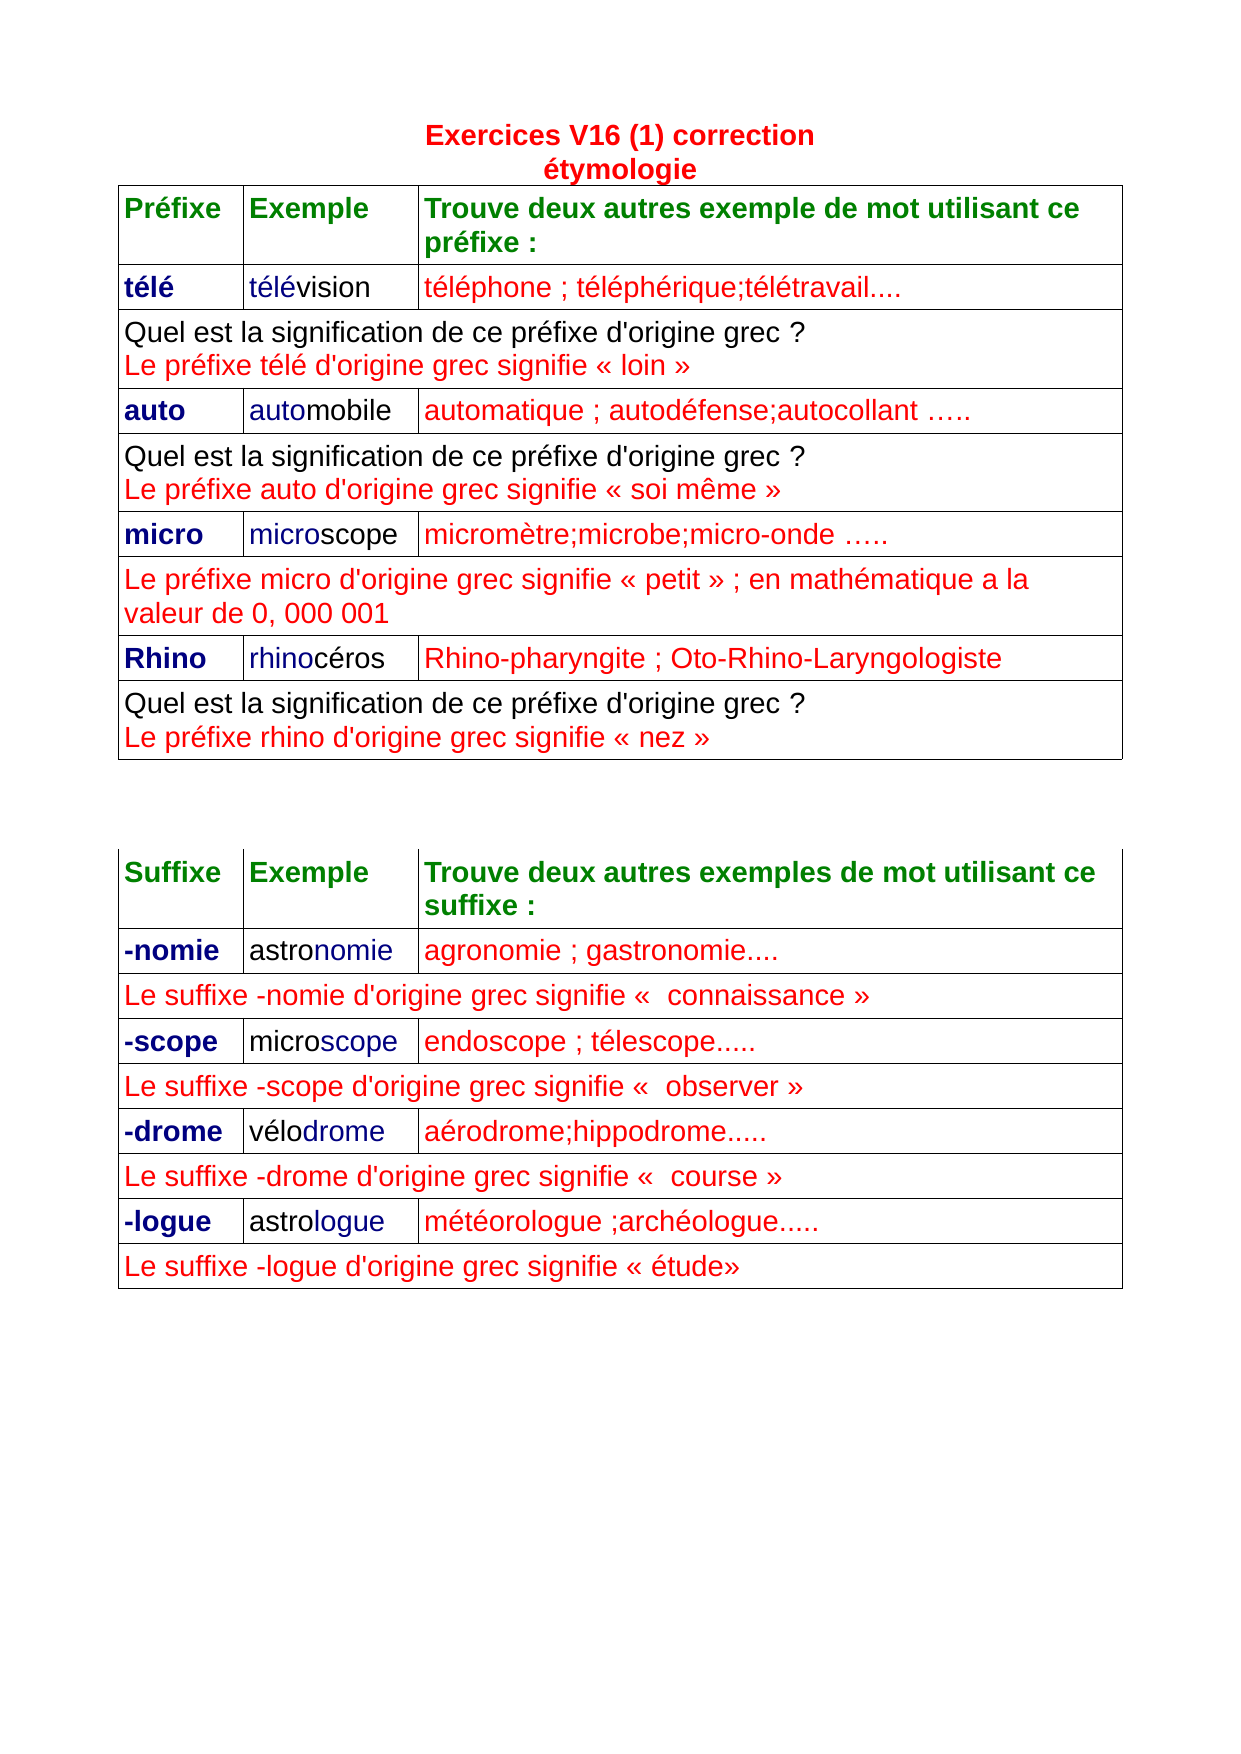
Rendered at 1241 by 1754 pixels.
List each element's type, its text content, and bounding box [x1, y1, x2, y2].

table_cell [118, 760, 1122, 804]
table_cell -scope [119, 1019, 243, 1063]
table_cell Quel est la signification de ce préfixe d'origine grec ? Le préfixe rhino d'origine grec signifie « nez » [119, 681, 1122, 759]
table_cell astronomie [244, 929, 418, 973]
table_cell agronomie ; gastronomie.... [419, 929, 1122, 973]
table_cell astrologue [244, 1199, 418, 1243]
table_header Exemple [244, 186, 418, 264]
table_cell automobile [244, 389, 418, 433]
table_cell -logue [119, 1199, 243, 1243]
table_cell téléphone ; téléphérique;télétravail.... [419, 265, 1122, 309]
table_cell micromètre;microbe;micro-onde ….. [419, 512, 1122, 556]
table_cell Le suffixe -logue d'origine grec signifie « étude» [119, 1244, 1122, 1288]
table_cell microscope [244, 512, 418, 556]
table_cell [118, 804, 1122, 849]
table_cell Quel est la signification de ce préfixe d'origine grec ? Le préfixe auto d'origine grec signifie « soi même » [119, 434, 1122, 511]
text étymologie [118, 152, 1122, 185]
table_cell automatique ; autodéfense;autocollant ….. [419, 389, 1122, 433]
table_cell rhinocéros [244, 636, 418, 680]
table_cell vélodrome [244, 1109, 418, 1153]
table_cell télévision [244, 265, 418, 309]
table_cell Le suffixe -nomie d'origine grec signifie « connaissance » [119, 974, 1122, 1018]
table_cell Rhino-pharyngite ; Oto-Rhino-Laryngologiste [419, 636, 1122, 680]
table_cell endoscope ; télescope..... [419, 1019, 1122, 1063]
table_cell météorologue ;archéologue..... [419, 1199, 1122, 1243]
text Exercices V16 (1) correction [118, 118, 1122, 152]
table_cell Suffixe [119, 849, 243, 927]
table_cell -drome [119, 1109, 243, 1153]
table_cell micro [119, 512, 243, 556]
table_cell Le suffixe -drome d'origine grec signifie « course » [119, 1154, 1122, 1198]
table_cell aérodrome;hippodrome..... [419, 1109, 1122, 1153]
table_cell Trouve deux autres exemples de mot utilisant ce suffixe : [419, 849, 1122, 927]
table_header Préfixe [119, 186, 243, 264]
table_cell Exemple [244, 849, 418, 927]
table_cell auto [119, 389, 243, 433]
table_cell Le préfixe micro d'origine grec signifie « petit » ; en mathématique a la valeur de 0, 000 001 [119, 557, 1122, 635]
table_cell Quel est la signification de ce préfixe d'origine grec ? Le préfixe télé d'origine grec signifie « loin » [119, 310, 1122, 388]
table_cell microscope [244, 1019, 418, 1063]
table_header Trouve deux autres exemple de mot utilisant ce préfixe : [419, 186, 1122, 264]
table_cell Le suffixe -scope d'origine grec signifie « observer » [119, 1064, 1122, 1108]
table_cell Rhino [119, 636, 243, 680]
table_cell télé [119, 265, 243, 309]
table_cell -nomie [119, 929, 243, 973]
